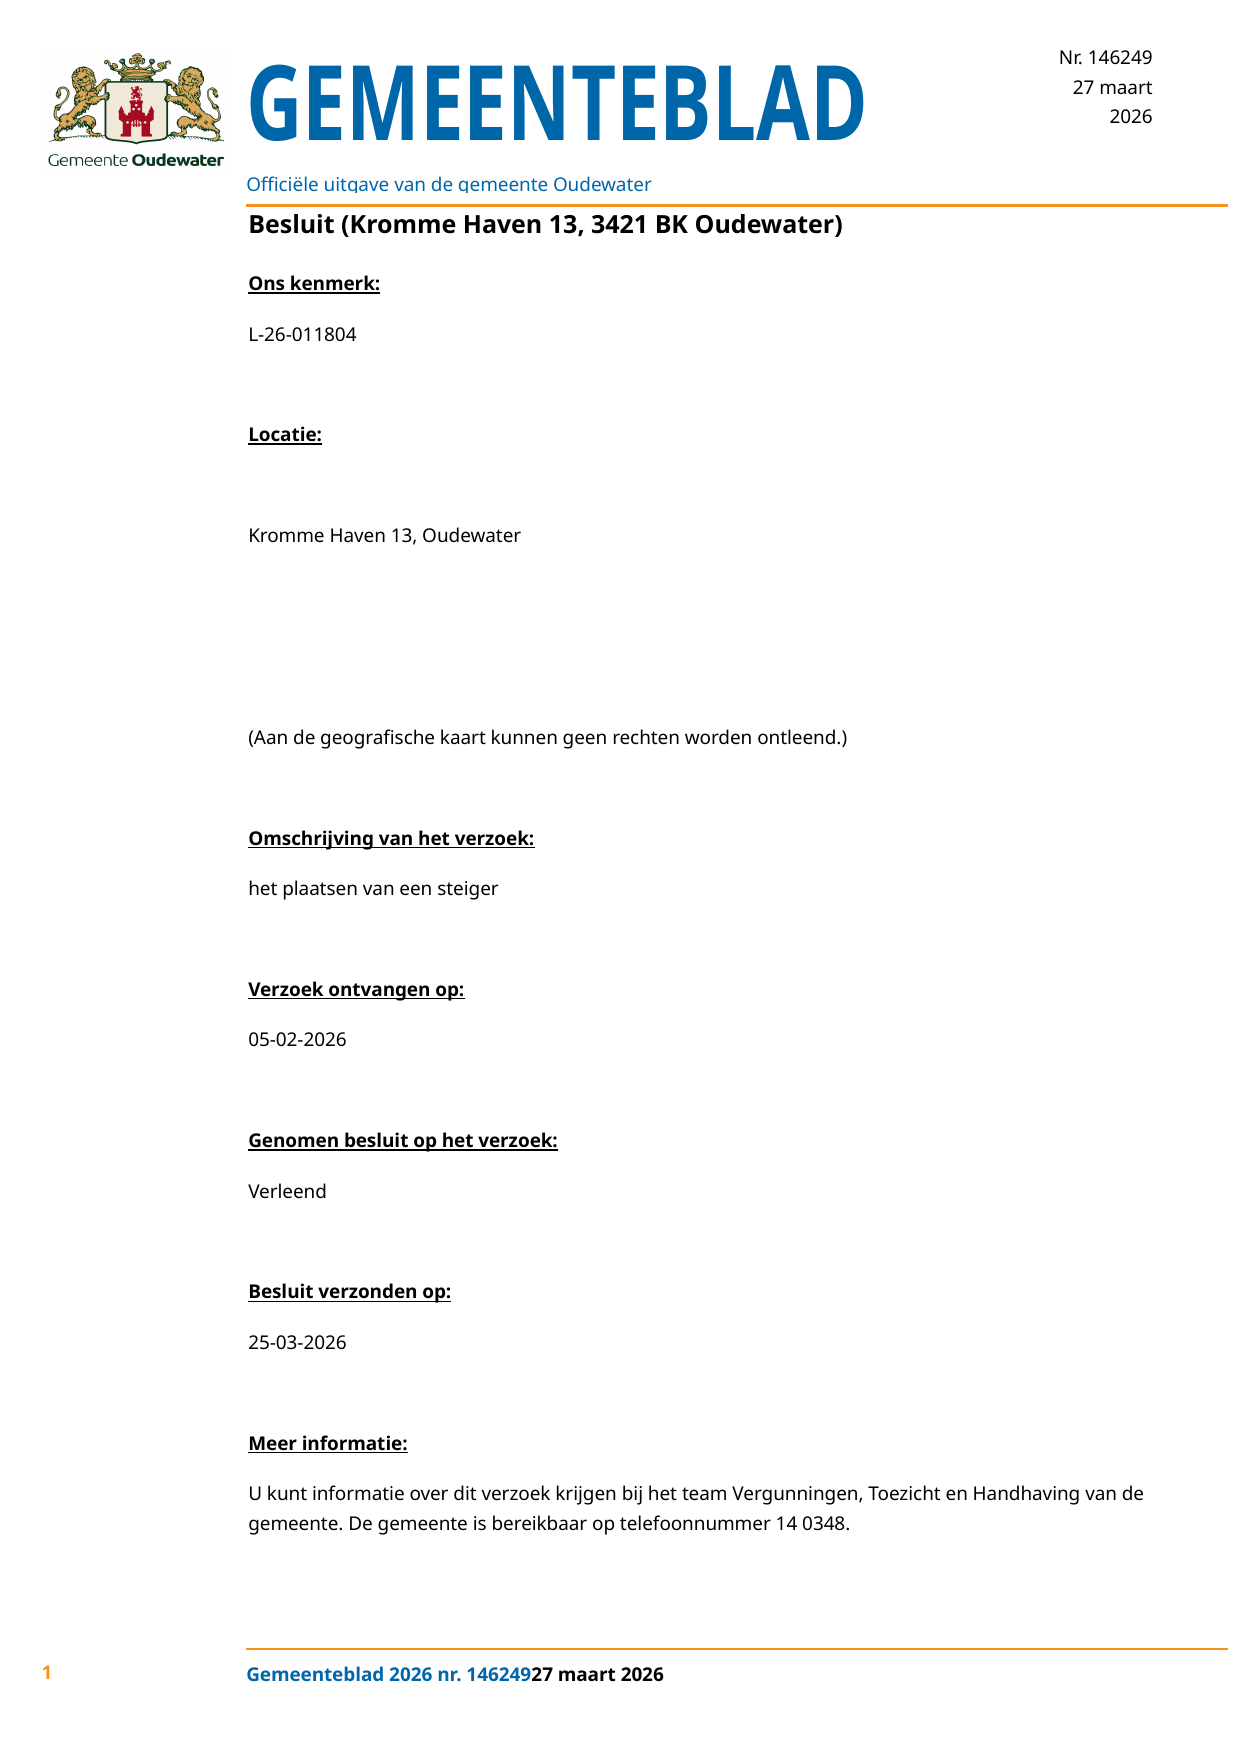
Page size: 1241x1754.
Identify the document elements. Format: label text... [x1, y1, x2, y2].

text Besluit verzonden op: [248, 1279, 1152, 1304]
text 05-02-2026 [248, 1027, 1152, 1052]
text 25-03-2026 [248, 1329, 1152, 1355]
text Verleend [248, 1178, 1152, 1203]
text Ons kenmerk: [248, 270, 1152, 296]
text (Aan de geografische kaart kunnen geen rechten worden ontleend.) [248, 724, 1152, 750]
text Besluit (Kromme Haven 13, 3421 BK Oudewater) [248, 207, 1152, 241]
text Genomen besluit op het verzoek: [248, 1127, 1152, 1153]
picture [41, 47, 231, 172]
text Meer informatie: [248, 1430, 1152, 1456]
text Kromme Haven 13, Oudewater [248, 522, 1152, 548]
text U kunt informatie over dit verzoek krijgen bij het team Vergunningen, Toezicht en Handhaving van de gemeente. De gemeente is bereikbaar op telefoonnummer 14 0348. [248, 1480, 1152, 1536]
text Omschrijving van het verzoek: [248, 825, 1152, 851]
text het plaatsen van een steiger [248, 875, 1152, 901]
text Verzoek ontvangen op: [248, 976, 1152, 1002]
text Locatie: [248, 422, 1152, 447]
text L-26-011804 [248, 321, 1152, 346]
